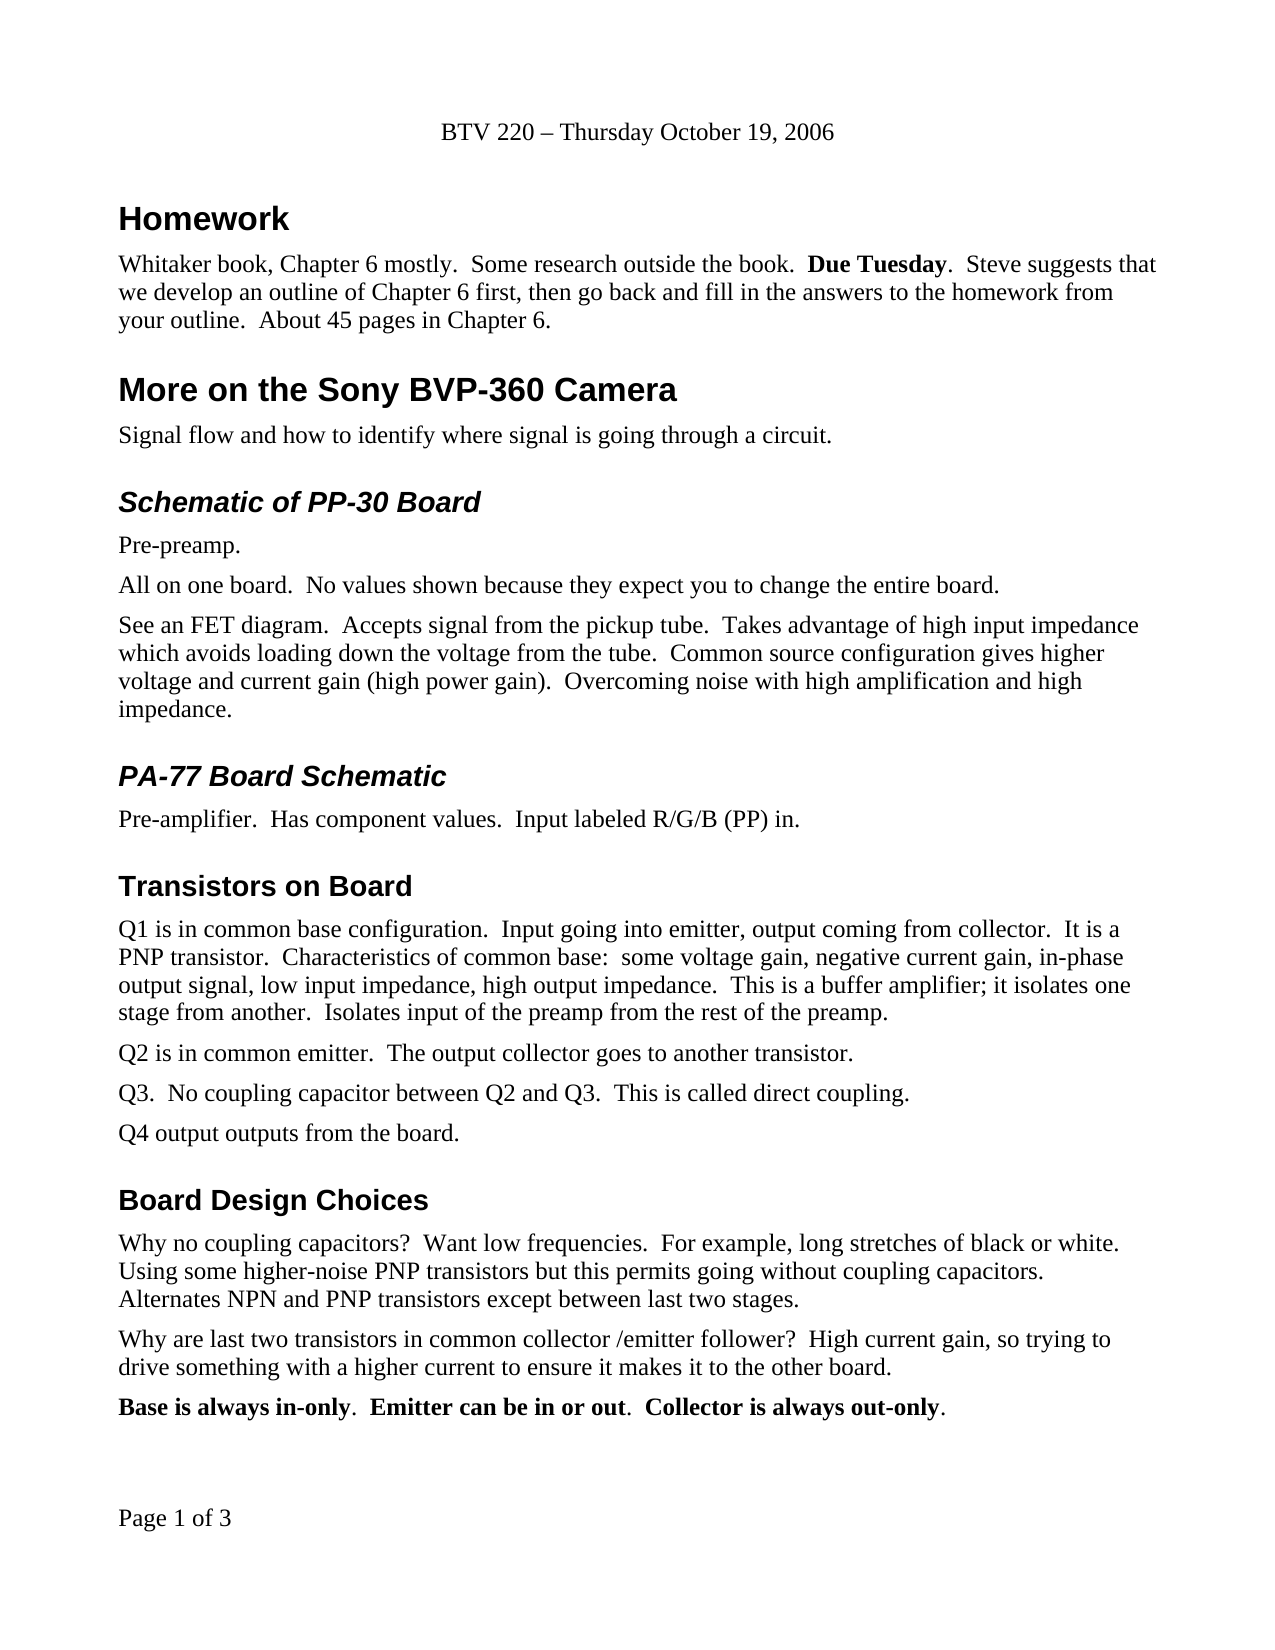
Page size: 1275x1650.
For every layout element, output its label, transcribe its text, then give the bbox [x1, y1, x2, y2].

subtitle Board Design Choices [118, 1184, 1157, 1217]
text All on one board. No values shown because they expect you to change the entire board. [118, 571, 1157, 599]
text Q1 is in common base configuration. Input going into emitter, output coming from collector. It is a PNP transistor. Characteristics of common base: some voltage gain, negative current gain, in-phase output signal, low input impedance, high output impedance. This is a buffer amplifier; it isolates one stage from another. Isolates input of the preamp from the rest of the preamp. [118, 915, 1157, 1026]
text Q3. No coupling capacitor between Q2 and Q3. This is called direct coupling. [118, 1079, 1157, 1107]
text Base is always in-only. Emitter can be in or out. Collector is always out-only. [118, 1393, 1157, 1421]
text Why no coupling capacitors? Want low frequencies. For example, long stretches of black or white. Using some higher-noise PNP transistors but this permits going without coupling capacitors. Alternates NPN and PNP transistors except between last two stages. [118, 1229, 1157, 1313]
text Why are last two transistors in common collector /emitter follower? High current gain, so trying to drive something with a higher current to ensure it makes it to the other board. [118, 1325, 1157, 1381]
text Q2 is in common emitter. The output collector goes to another transistor. [118, 1039, 1157, 1066]
subtitle Homework [118, 200, 1157, 238]
text Pre-amplifier. Has component values. Input labeled R/G/B (PP) in. [118, 805, 1157, 833]
subtitle Schematic of PP-30 Board [118, 486, 1157, 519]
subtitle PA-77 Board Schematic [118, 760, 1157, 793]
text Pre-preamp. [118, 531, 1157, 559]
subtitle Transistors on Board [118, 870, 1157, 903]
text Whitaker book, Chapter 6 mostly. Some research outside the book. Due Tuesday. Steve suggests that we develop an outline of Chapter 6 first, then go back and fill in the answers to the homework from your outline. About 45 pages in Chapter 6. [118, 250, 1157, 333]
text See an FET diagram. Accepts signal from the pickup tube. Takes advantage of high input impedance which avoids loading down the voltage from the tube. Common source configuration gives higher voltage and current gain (high power gain). Overcoming noise with high amplification and high impedance. [118, 612, 1157, 722]
subtitle More on the Sony BVP-360 Camera [118, 371, 1157, 408]
text Signal flow and how to identify where signal is going through a circuit. [118, 421, 1157, 449]
text Q4 output outputs from the board. [118, 1119, 1157, 1147]
